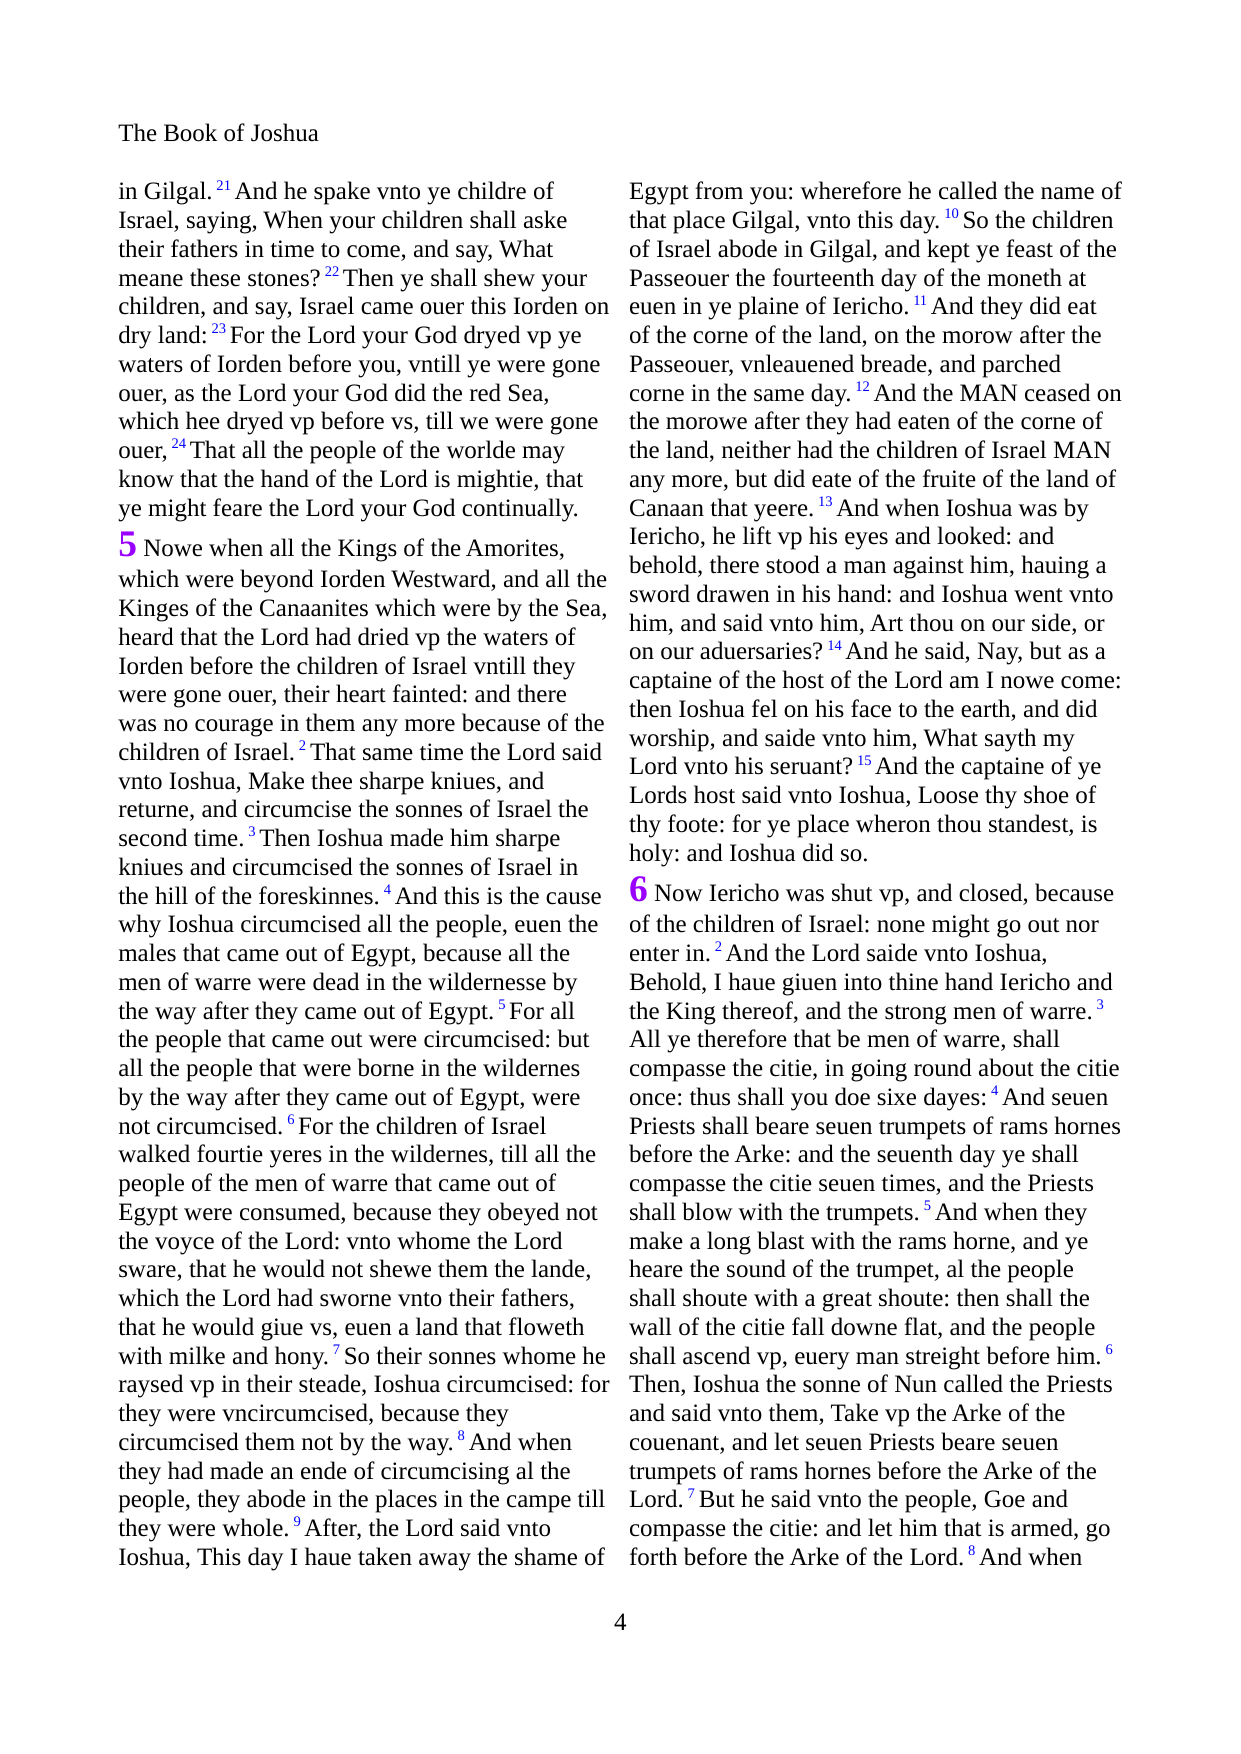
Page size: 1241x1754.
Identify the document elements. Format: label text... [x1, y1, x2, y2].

text in Gilgal. 21 And he spake vnto ye childre of Israel, saying, When your children shall aske their fathers in time to come, and say, What meane these stones? 22 Then ye shall shew your children, and say, Israel came ouer this Iorden on dry land: 23 For the Lord your God dryed vp ye waters of Iorden before you, vntill ye were gone ouer, as the Lord your God did the red Sea, which hee dryed vp before vs, till we were gone ouer, 24 That all the people of the worlde may know that the hand of the Lord is mightie, that ye might feare the Lord your God continually. [118, 176, 611, 521]
text Egypt from you: wherefore he called the name of that place Gilgal, vnto this day. 10 So the children of Israel abode in Gilgal, and kept ye feast of the Passeouer the fourteenth day of the moneth at euen in ye plaine of Iericho. 11 And they did eat of the corne of the land, on the morow after the Passeouer, vnleauened breade, and parched corne in the same day. 12 And the MAN ceased on the morowe after they had eaten of the corne of the land, neither had the children of Israel MAN any more, but did eate of the fruite of the land of Canaan that yeere. 13 And when Ioshua was by Iericho, he lift vp his eyes and looked: and behold, there stood a man against him, hauing a sword drawen in his hand: and Ioshua went vnto him, and said vnto him, Art thou on our side, or on our aduersaries? 14 And he said, Nay, but as a captaine of the host of the Lord am I nowe come: then Ioshua fel on his face to the earth, and did worship, and saide vnto him, What sayth my Lord vnto his seruant? 15 And the captaine of ye Lords host said vnto Ioshua, Loose thy shoe of thy foote: for ye place wheron thou standest, is holy: and Ioshua did so. [629, 176, 1122, 866]
text 6 Now Iericho was shut vp, and closed, because of the children of Israel: none might go out nor enter in. 2 And the Lord saide vnto Ioshua, Behold, I haue giuen into thine hand Iericho and the King thereof, and the strong men of warre. 3 All ye therefore that be men of warre, shall compasse the citie, in going round about the citie once: thus shall you doe sixe dayes: 4 And seuen Priests shall beare seuen trumpets of rams hornes before the Arke: and the seuenth day ye shall compasse the citie seuen times, and the Priests shall blow with the trumpets. 5 And when they make a long blast with the rams horne, and ye heare the sound of the trumpet, al the people shall shoute with a great shoute: then shall the wall of the citie fall downe flat, and the people shall ascend vp, euery man streight before him. 6 Then, Ioshua the sonne of Nun called the Priests and said vnto them, Take vp the Arke of the couenant, and let seuen Priests beare seuen trumpets of rams hornes before the Arke of the Lord. 7 But he said vnto the people, Goe and compasse the citie: and let him that is armed, go forth before the Arke of the Lord. 8 And when [629, 866, 1122, 1571]
text 5 Nowe when all the Kings of the Amorites, which were beyond Iorden Westward, and all the Kinges of the Canaanites which were by the Sea, heard that the Lord had dried vp the waters of Iorden before the children of Israel vntill they were gone ouer, their heart fainted: and there was no courage in them any more because of the children of Israel. 2 That same time the Lord said vnto Ioshua, Make thee sharpe kniues, and returne, and circumcise the sonnes of Israel the second time. 3 Then Ioshua made him sharpe kniues and circumcised the sonnes of Israel in the hill of the foreskinnes. 4 And this is the cause why Ioshua circumcised all the people, euen the males that came out of Egypt, because all the men of warre were dead in the wildernesse by the way after they came out of Egypt. 5 For all the people that came out were circumcised: but all the people that were borne in the wildernes by the way after they came out of Egypt, were not circumcised. 6 For the children of Israel walked fourtie yeres in the wildernes, till all the people of the men of warre that came out of Egypt were consumed, because they obeyed not the voyce of the Lord: vnto whome the Lord sware, that he would not shewe them the lande, which the Lord had sworne vnto their fathers, that he would giue vs, euen a land that floweth with milke and hony. 7 So their sonnes whome he raysed vp in their steade, Ioshua circumcised: for they were vncircumcised, because they circumcised them not by the way. 8 And when they had made an ende of circumcising al the people, they abode in the places in the campe till they were whole. 9 After, the Lord said vnto Ioshua, This day I haue taken away the shame of [118, 521, 611, 1571]
